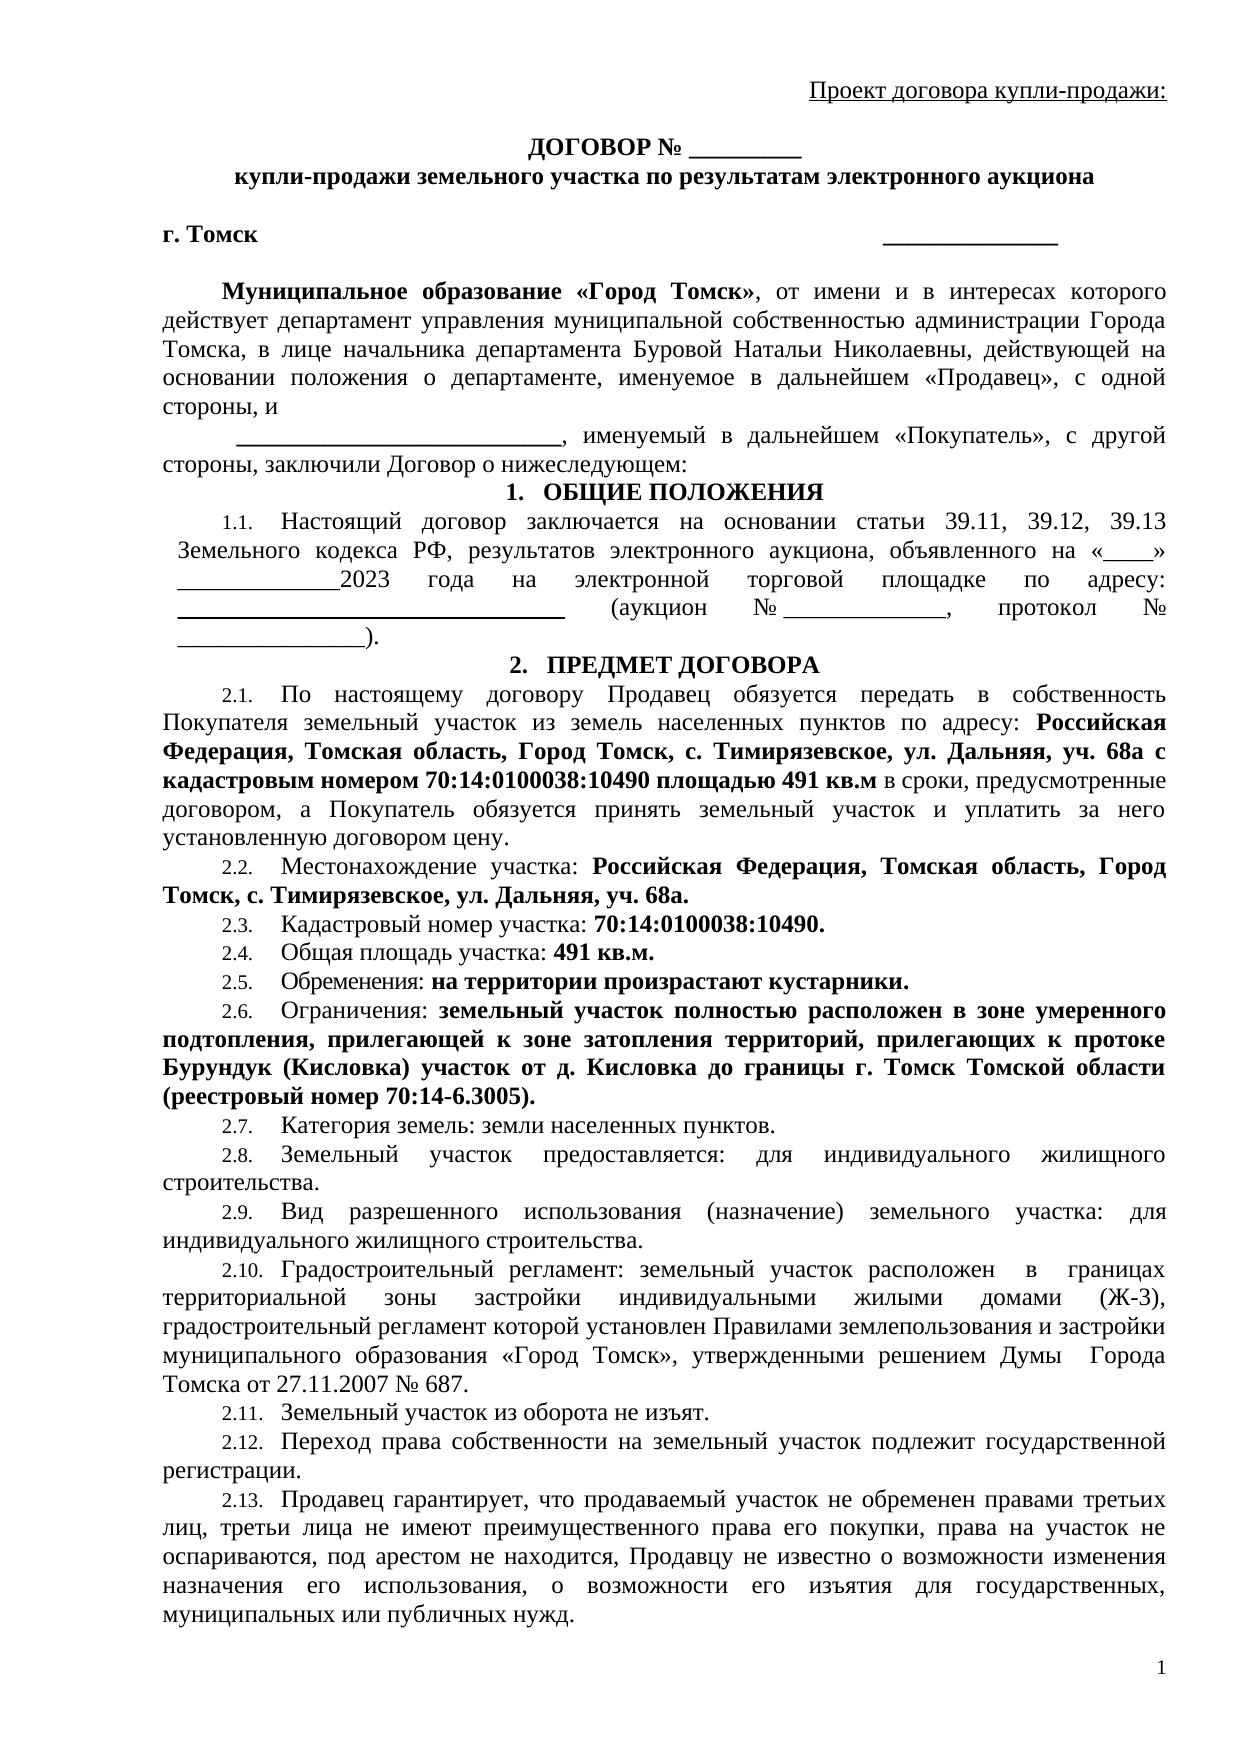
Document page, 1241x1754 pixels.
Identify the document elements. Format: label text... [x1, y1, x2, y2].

list Земельный участок из оборота не изъят. [162, 1397, 1167, 1426]
list По настоящему договору Продавец обязуется передать в собственность Покупателя земельный участок из земель населенных пунктов по адресу: Российская Федерация, Томская область, Город Томск, с. Тимирязевское, ул. Дальняя, уч. 68а с кадастровым номером 70:14:0100038:10490 площадью 491 кв.м в сроки, предусмотренные договором, а Покупатель обязуется принять земельный участок и уплатить за него установленную договором цену. [162, 679, 1167, 851]
list Продавец гарантирует, что продаваемый участок не обременен правами третьих лиц, третьи лица не имеют преимущественного права его покупки, права на участок не оспариваются, под арестом не находится, Продавцу не известно о возможности изменения назначения его использования, о возможности его изъятия для государственных, муниципальных или публичных нужд. [162, 1484, 1167, 1627]
list Кадастровый номер участка: 70:14:0100038:10490. [162, 909, 1167, 937]
list Вид разрешенного использования (назначение) земельного участка: для индивидуального жилищного строительства. [162, 1196, 1167, 1254]
text __________________________, именуемый в дальнейшем «Покупатель», с другой стороны, заключили Договор о нижеследующем: [162, 420, 1167, 477]
list ОБЩИЕ ПОЛОЖЕНИЯ [162, 477, 1167, 506]
list ПРЕДМЕТ ДОГОВОРА [162, 650, 1167, 679]
list Ограничения: земельный участок полностью расположен в зоне умеренного подтопления, прилегающей к зоне затопления территорий, прилегающих к протоке Бурундук (Кисловка) участок от д. Кисловка до границы г. Томск Томской области (реестровый номер 70:14-6.3005). [162, 995, 1167, 1110]
text ДОГОВОР № _________ [162, 132, 1167, 161]
text Проект договора купли-продажи: [162, 75, 1167, 104]
list Переход права собственности на земельный участок подлежит государственной регистрации. [162, 1426, 1167, 1484]
list Земельный участок предоставляется: для индивидуального жилищного строительства. [162, 1139, 1167, 1196]
text Муниципальное образование «Город Томск», от имени и в интересах которого действует департамент управления муниципальной собственностью администрации Города Томска, в лице начальника департамента Буровой Натальи Николаевны, действующей на основании положения о департаменте, именуемое в дальнейшем «Продавец», с одной стороны, и [162, 276, 1167, 420]
list Обременения: на территории произрастают кустарники. [162, 966, 1167, 995]
list Настоящий договор заключается на основании статьи 39.11, 39.12, 39.13 Земельного кодекса РФ, результатов электронного аукциона, объявленного на «____» _____________2023 года на электронной торговой площадке по адресу: _______________________________ (аукцион № _____________, протокол № _______________). [177, 506, 1167, 650]
list Категория земель: земли населенных пунктов. [162, 1110, 1167, 1139]
list Общая площадь участка: 491 кв.м. [162, 937, 1167, 966]
text г. Томск ______________ [162, 219, 1167, 247]
list Градостроительный регламент: земельный участок расположен в границах территориальной зоны застройки индивидуальными жилыми домами (Ж-3), градостроительный регламент которой установлен Правилами землепользования и застройки муниципального образования «Город Томск», утвержденными решением Думы Города Томска от 27.11.2007 № 687. [162, 1254, 1167, 1397]
text купли-продажи земельного участка по результатам электронного аукциона [162, 161, 1167, 190]
list Местонахождение участка: Российская Федерация, Томская область, Город Томск, с. Тимирязевское, ул. Дальняя, уч. 68а. [162, 851, 1167, 909]
